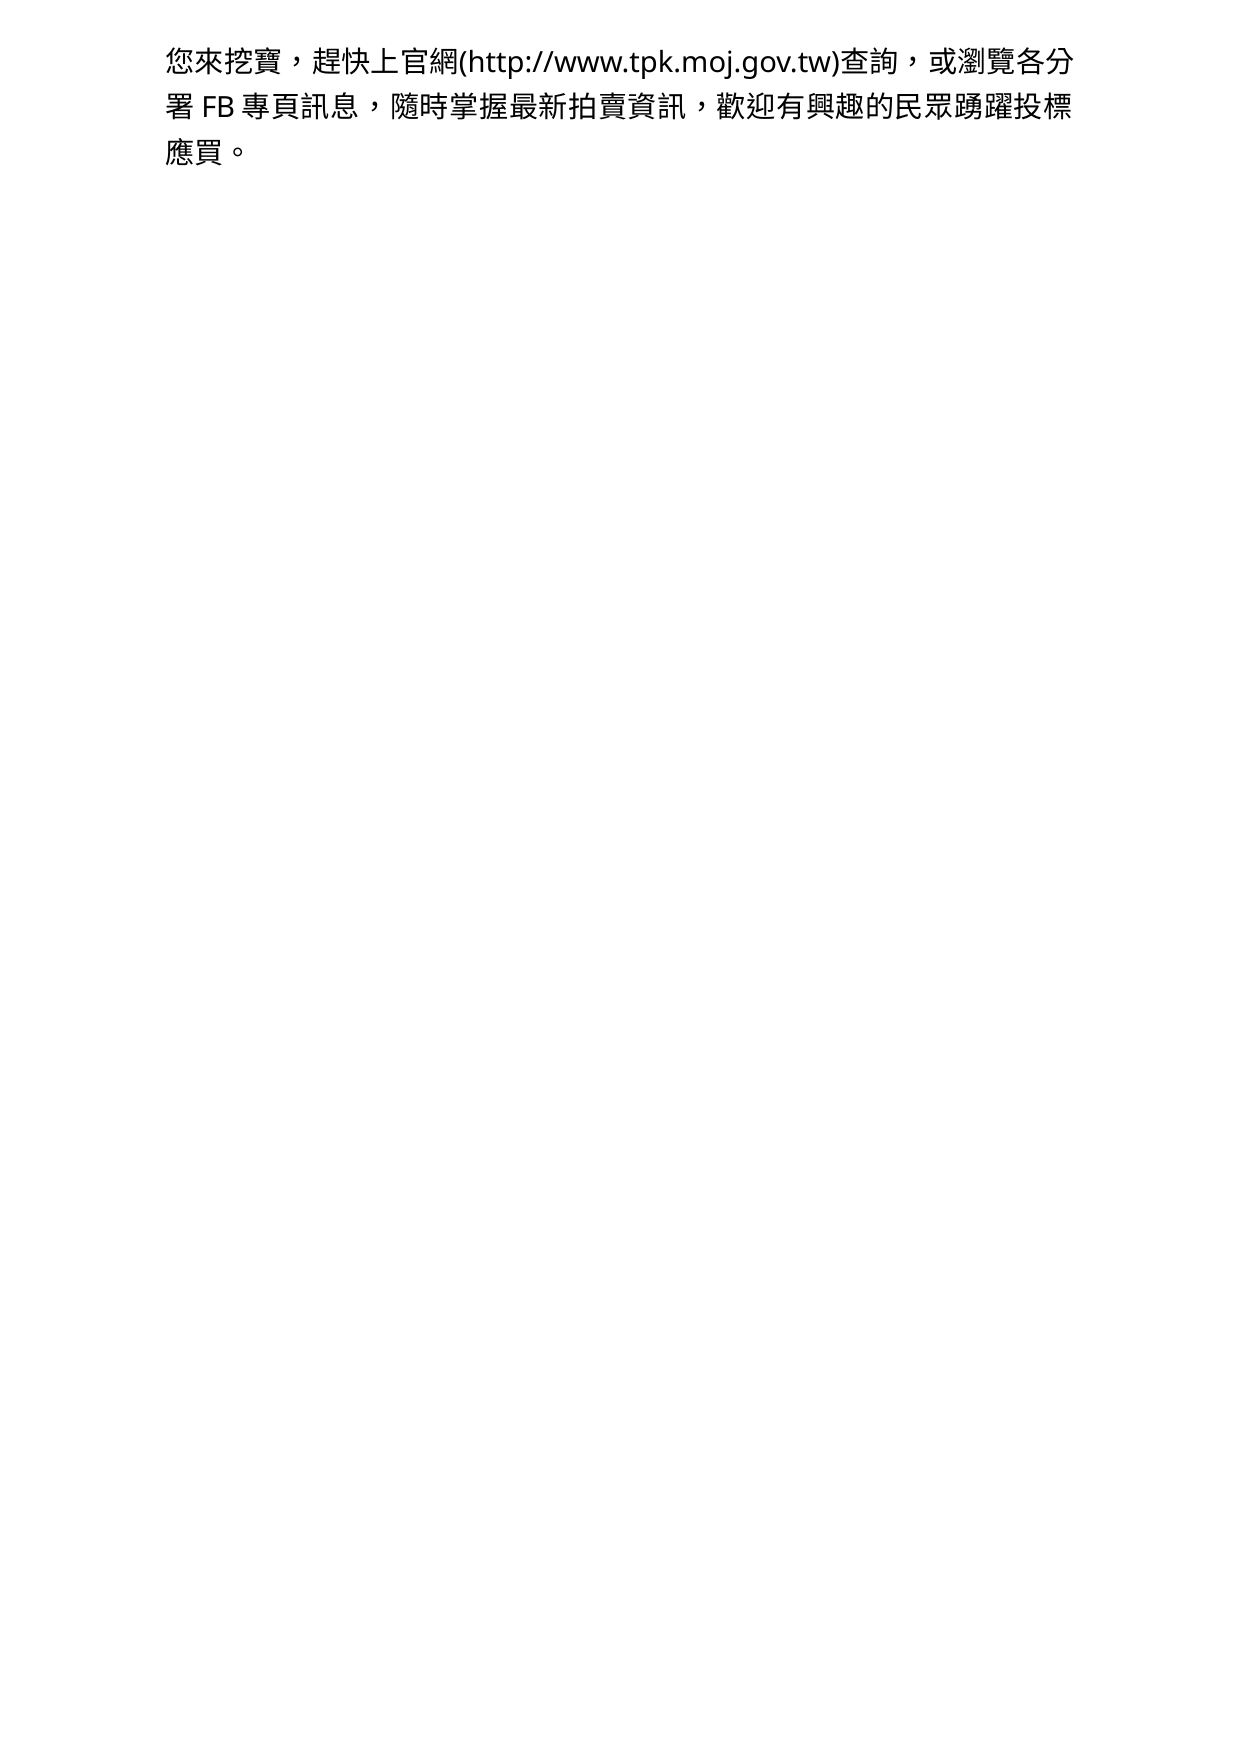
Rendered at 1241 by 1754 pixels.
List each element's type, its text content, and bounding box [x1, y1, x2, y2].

text 您來挖寶，趕快上官網(http://www.tpk.moj.gov.tw)查詢，或瀏覽各分署FB專頁訊息，隨時掌握最新拍賣資訊，歡迎有興趣的民眾踴躍投標應買。 [165, 35, 1075, 173]
